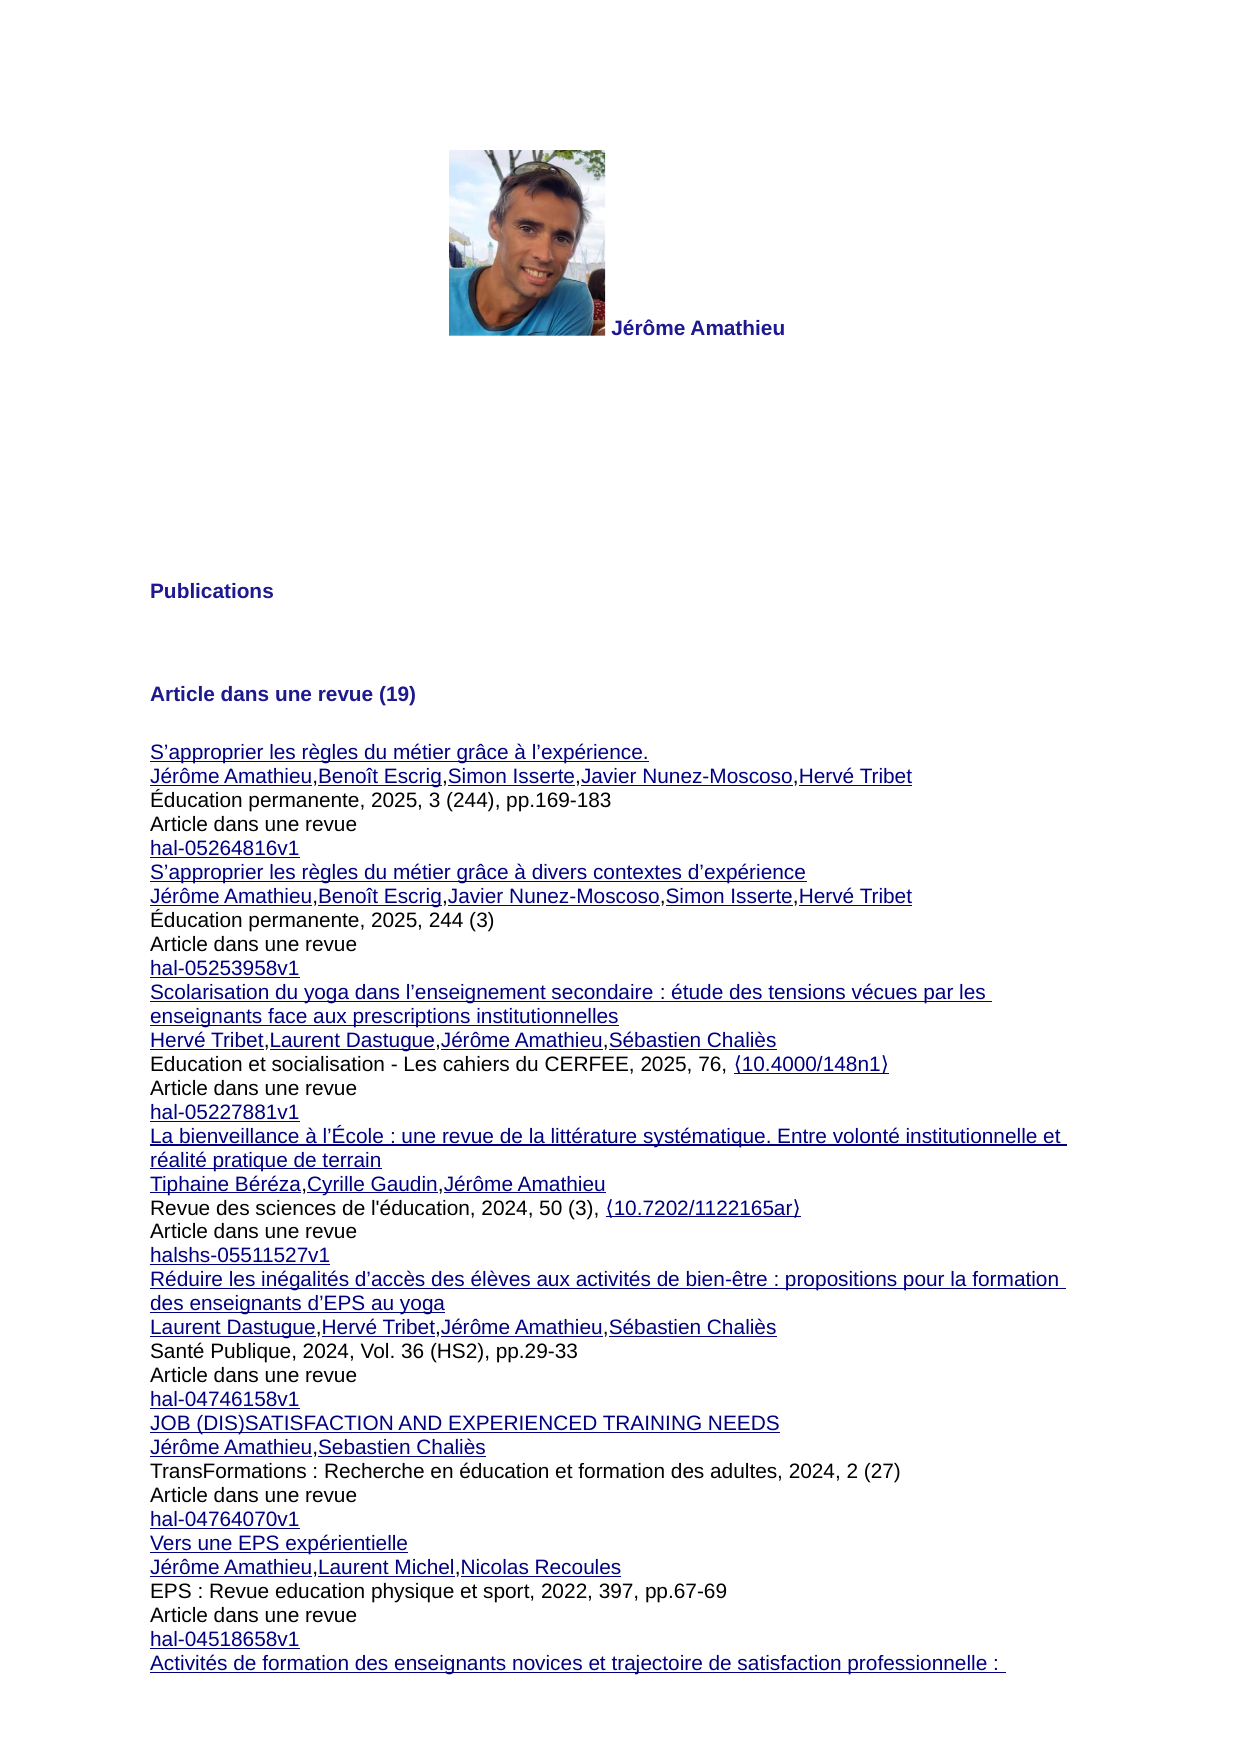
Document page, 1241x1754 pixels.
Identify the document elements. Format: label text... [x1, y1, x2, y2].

table_cell La bienveillance à l’École : une revue de la littérature systématique. Entre volonté institutionnelle et réalité pratique de terrain Tiphaine Béréza,Cyrille Gaudin,Jérôme Amathieu Revue des sciences de l'éducation, 2024, 50 (3), ⟨10.7202/1122165ar⟩ Article dans une revue halshs-05511527v1 [150, 1124, 1090, 1267]
table_cell Vers une EPS expérientielle Jérôme Amathieu,Laurent Michel,Nicolas Recoules EPS : Revue education physique et sport, 2022, 397, pp.67-69 Article dans une revue hal-04518658v1 [150, 1531, 1090, 1651]
table_cell JOB (DIS)SATISFACTION AND EXPERIENCED TRAINING NEEDS Jérôme Amathieu,Sebastien Chaliès TransFormations : Recherche en éducation et formation des adultes, 2024, 2 (27) Article dans une revue hal-04764070v1 [150, 1411, 1090, 1531]
table_cell Réduire les inégalités d’accès des élèves aux activités de bien-être : propositions pour la formation des enseignants d’EPS au yoga Laurent Dastugue,Hervé Tribet,Jérôme Amathieu,Sébastien Chaliès Santé Publique, 2024, Vol. 36 (HS2), pp.29-33 Article dans une revue hal-04746158v1 [150, 1267, 1090, 1411]
table_cell Activités de formation des enseignants novices et trajectoire de satisfaction professionnelle : [150, 1651, 1090, 1674]
subtitle Jérôme Amathieu [150, 150, 1090, 340]
table_cell Scolarisation du yoga dans l’enseignement secondaire : étude des tensions vécues par les enseignants face aux prescriptions institutionnelles Hervé Tribet,Laurent Dastugue,Jérôme Amathieu,Sébastien Chaliès Education et socialisation - Les cahiers du CERFEE, 2025, 76, ⟨10.4000/148n1⟩ Article dans une revue hal-05227881v1 [150, 980, 1090, 1123]
subtitle Article dans une revue (19) [150, 682, 1090, 706]
table_header S’approprier les règles du métier grâce à l’expérience. Jérôme Amathieu,Benoît Escrig,Simon Isserte,Javier Nunez-Moscoso,Hervé Tribet Éducation permanente, 2025, 3 (244), pp.169-183 Article dans une revue hal-05264816v1 [150, 740, 1090, 860]
subtitle Publications [150, 579, 1090, 603]
table_cell S’approprier les règles du métier grâce à divers contextes d’expérience Jérôme Amathieu,Benoît Escrig,Javier Nunez-Moscoso,Simon Isserte,Hervé Tribet Éducation permanente, 2025, 244 (3) Article dans une revue hal-05253958v1 [150, 860, 1090, 980]
picture [449, 150, 606, 336]
